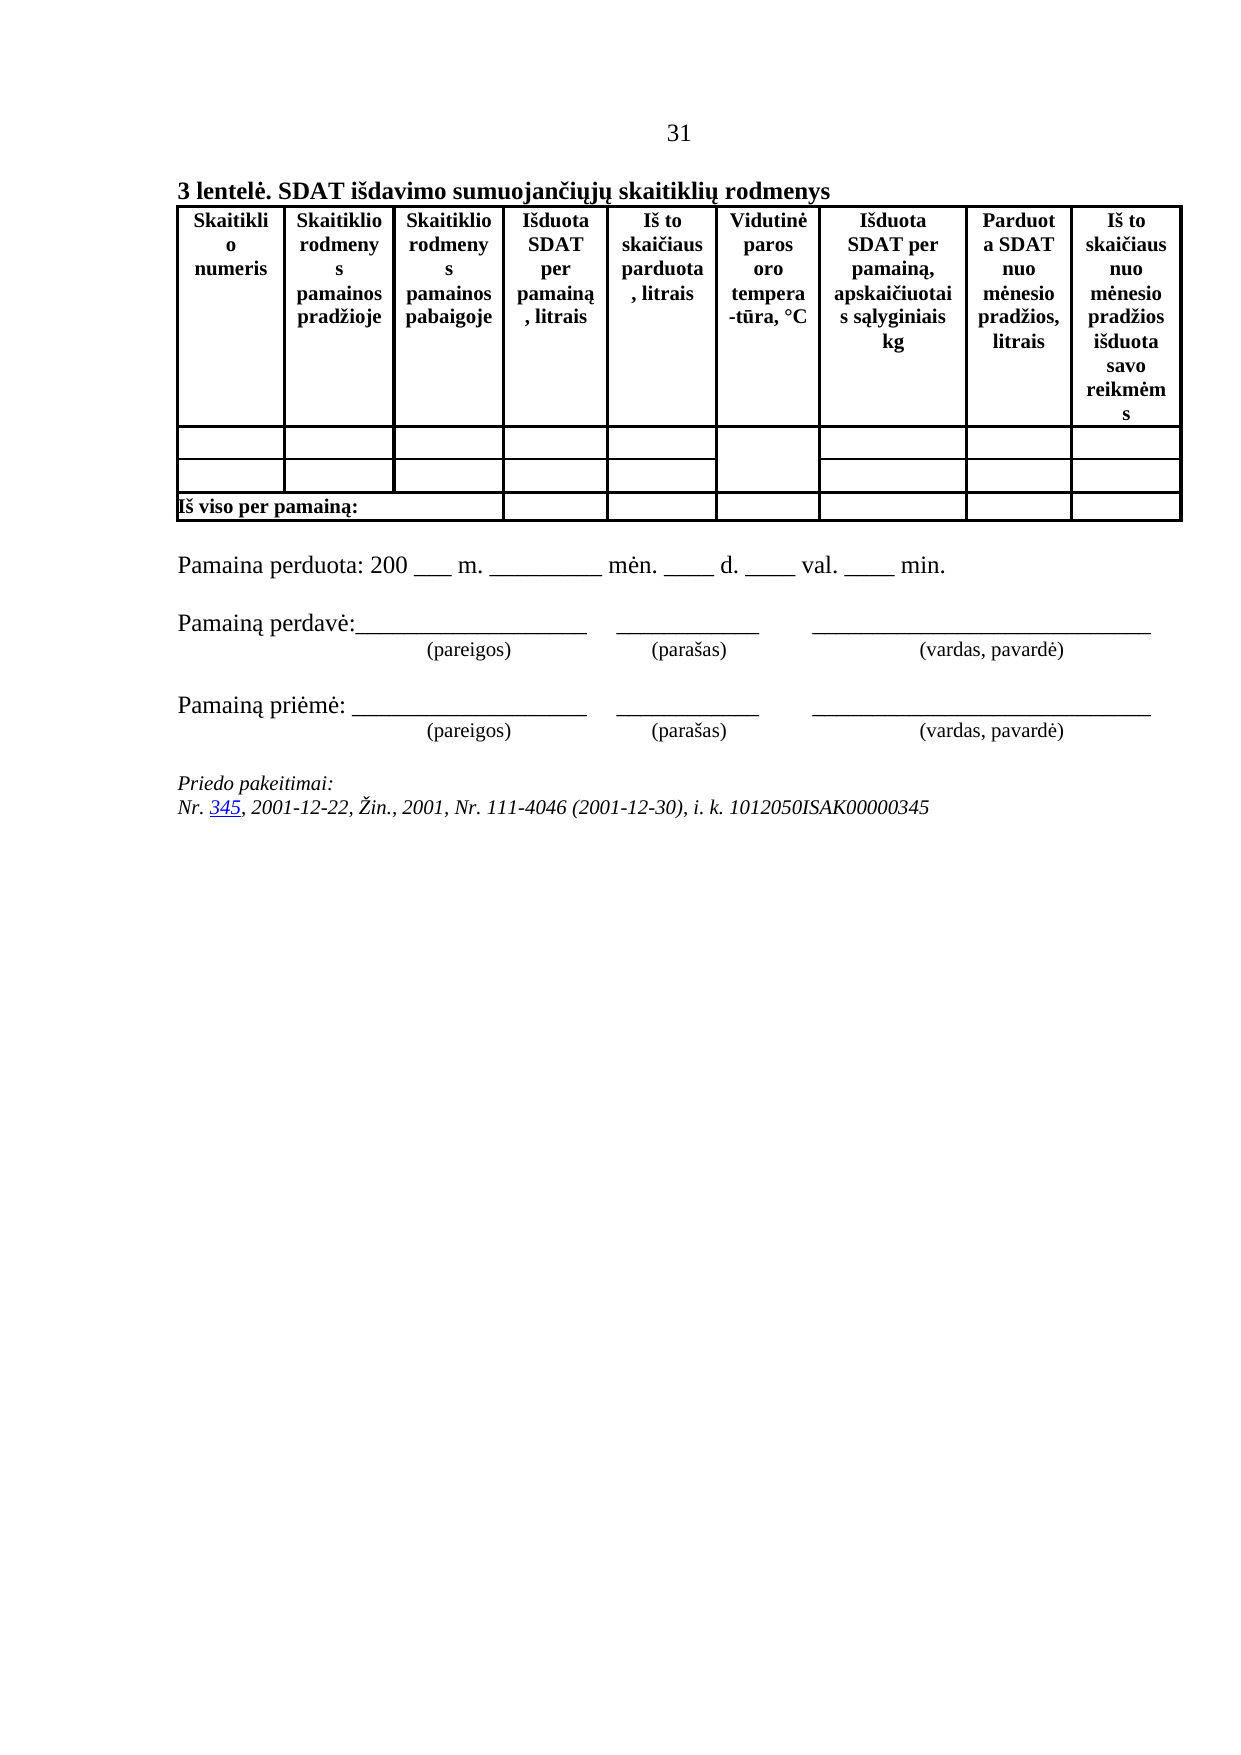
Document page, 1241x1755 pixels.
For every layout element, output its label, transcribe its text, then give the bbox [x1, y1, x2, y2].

table_header Skaitiklio rodmenys pamainos pabaigoje [396, 208, 502, 425]
text Priedo pakeitimai: [177, 771, 1181, 795]
table_cell [396, 460, 502, 491]
table_cell [179, 460, 283, 491]
table_cell [821, 494, 965, 519]
table_cell [821, 428, 965, 457]
table_cell [1073, 460, 1179, 491]
table_cell [968, 428, 1070, 457]
table_header Skaitiklio rodmenys pamainos pradžioje [286, 208, 392, 425]
table_cell [396, 428, 502, 457]
table_cell [505, 494, 606, 519]
table_cell [505, 428, 606, 457]
table_header Iš to skaičiaus parduota, litrais [609, 208, 715, 425]
text (pareigos) (parašas) (vardas, pavardė) [177, 637, 1181, 661]
table_header Išduota SDAT per pamainą, litrais [505, 208, 606, 425]
table_cell [821, 460, 965, 491]
table_header Išduota SDAT per pamainą, apskaičiuotais sąlyginiais kg [821, 208, 965, 425]
table_header Vidutinė paros oro tempera-tūra, °C [718, 208, 818, 425]
text Pamainą priėmė: [177, 690, 1181, 718]
text Pamaina perduota: 200 ___ m. _________ mėn. ____ d. ____ val. ____ min. [177, 551, 1181, 579]
table_cell [505, 460, 606, 491]
table_cell [609, 494, 715, 519]
table_cell [609, 428, 715, 457]
text 3 lentelė. SDAT išdavimo sumuojančiųjų skaitiklių rodmenys [177, 176, 1181, 205]
table_cell [1073, 494, 1179, 519]
table_cell [718, 428, 818, 457]
table_cell [286, 428, 392, 457]
table_cell [609, 460, 715, 491]
table_header Iš to skaičiaus nuo mėnesio pradžios išduota savo reikmėms [1073, 208, 1179, 425]
text Pamainą perdavė: [177, 608, 1181, 637]
text Nr. 345, 2001-12-22, Žin., 2001, Nr. 111-4046 (2001-12-30), i. k. 1012050ISAK00000345 [177, 795, 1181, 819]
table_cell [718, 458, 818, 491]
table_cell [968, 494, 1070, 519]
table_cell [1073, 428, 1179, 457]
table_cell [286, 460, 392, 491]
table_cell [179, 428, 283, 457]
table_cell Iš viso per pamainą: [179, 494, 502, 519]
text (pareigos) (parašas) (vardas, pavardė) [177, 718, 1181, 742]
table_header Parduota SDAT nuo mėnesio pradžios, litrais [968, 208, 1070, 425]
table_cell [968, 460, 1070, 491]
table_cell [718, 494, 818, 519]
table_header Skaitiklio numeris [179, 208, 283, 425]
